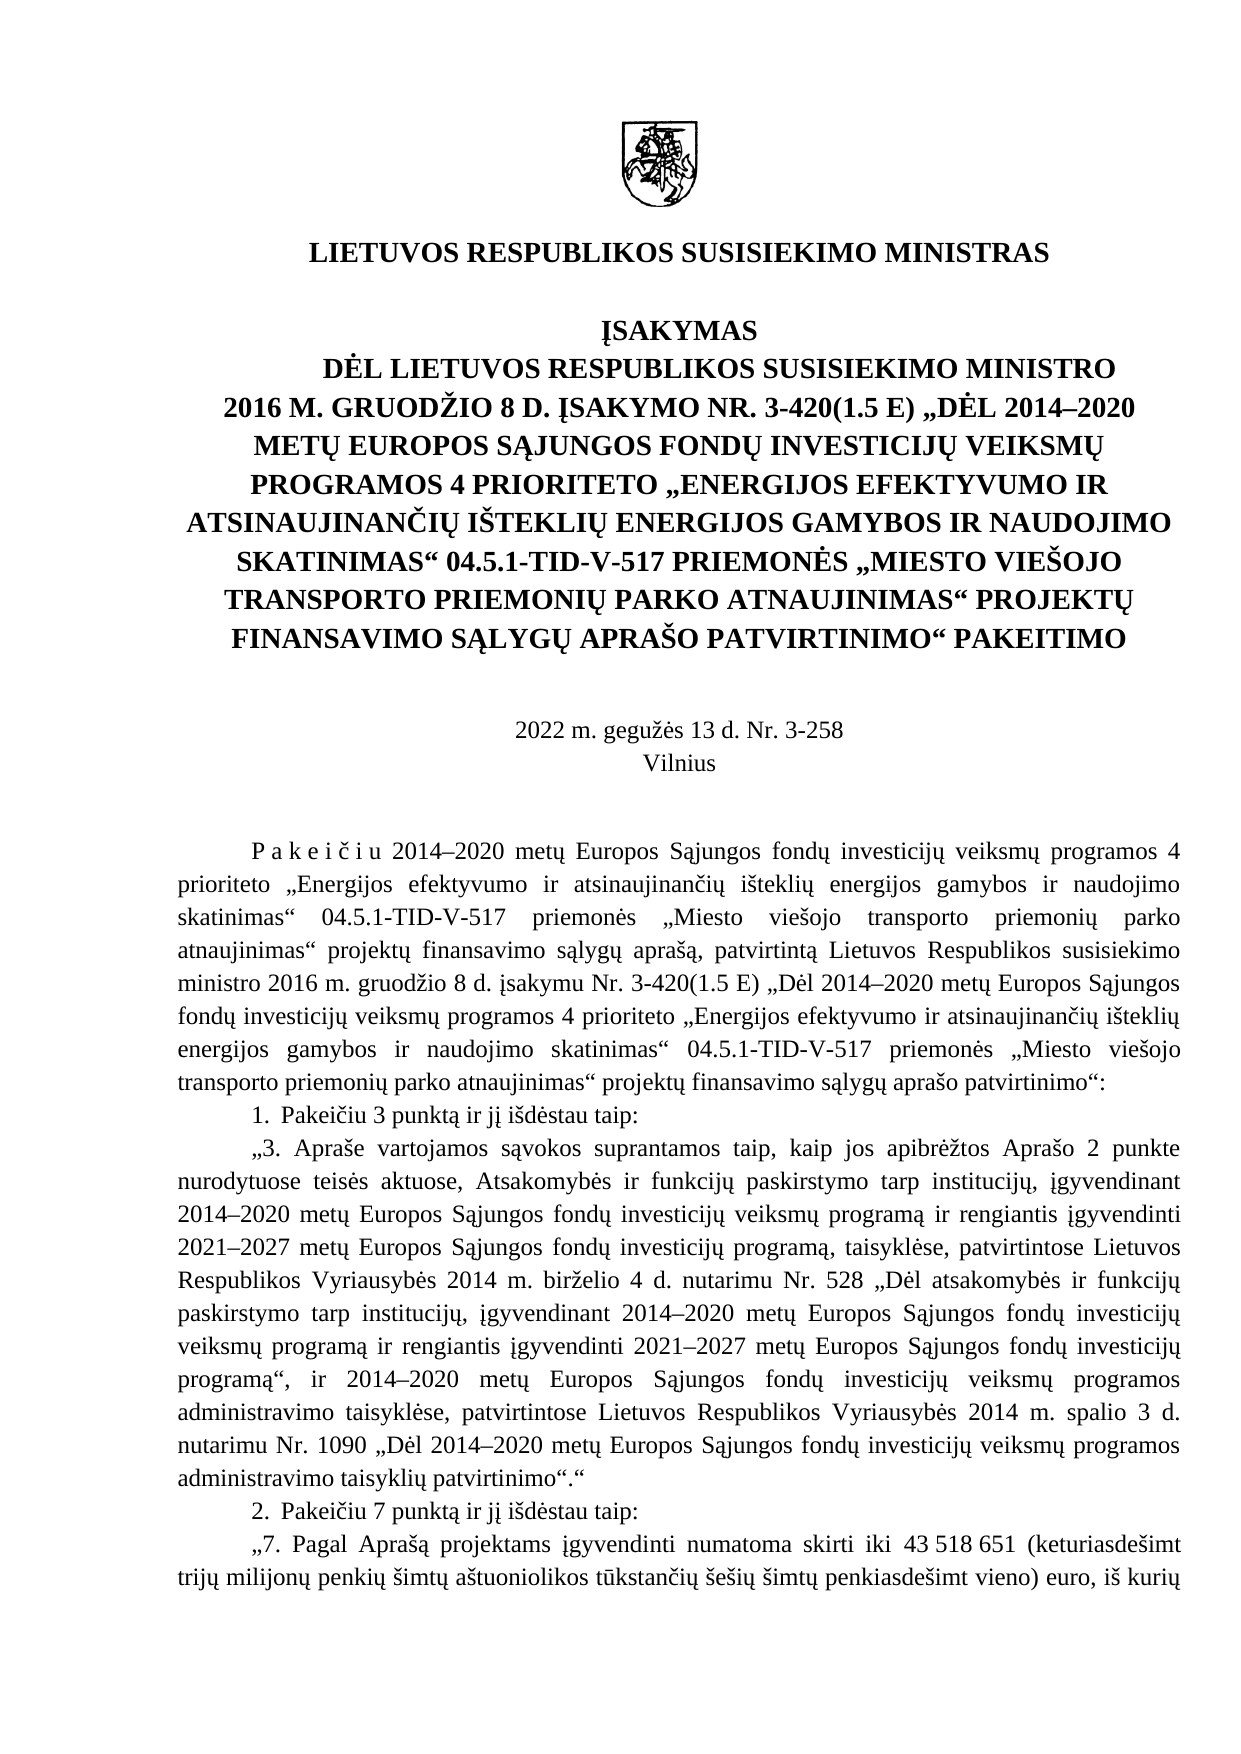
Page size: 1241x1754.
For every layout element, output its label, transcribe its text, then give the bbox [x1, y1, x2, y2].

text „3. Apraše vartojamos sąvokos suprantamos taip, kaip jos apibrėžtos Aprašo 2 punkte nurodytuose teisės aktuose, Atsakomybės ir funkcijų paskirstymo tarp institucijų, įgyvendinant 2014–2020 metų Europos Sąjungos fondų investicijų veiksmų programą ir rengiantis įgyvendinti 2021–2027 metų Europos Sąjungos fondų investicijų programą, taisyklėse, patvirtintose Lietuvos Respublikos Vyriausybės 2014 m. birželio 4 d. nutarimu Nr. 528 „Dėl atsakomybės ir funkcijų paskirstymo tarp institucijų, įgyvendinant 2014–2020 metų Europos Sąjungos fondų investicijų veiksmų programą ir rengiantis įgyvendinti 2021–2027 metų Europos Sąjungos fondų investicijų programą“, ir 2014–2020 metų Europos Sąjungos fondų investicijų veiksmų programos administravimo taisyklėse, patvirtintose Lietuvos Respublikos Vyriausybės 2014 m. spalio 3 d. nutarimu Nr. 1090 „Dėl 2014–2020 metų Europos Sąjungos fondų investicijų veiksmų programos administravimo taisyklių patvirtinimo“.“ [177, 1133, 1181, 1492]
text 2022 m. gegužės 13 d. Nr. 3-258 [177, 715, 1181, 743]
text 2016 m. GRUODŽIO 8 D. ĮSAKYMO NR. 3-420(1.5 E) „DĖL 2014–2020 METŲ EUROPOS SĄJUNGOS FONDŲ INVESTICIJŲ VEIKSMŲ PROGRAMOS 4 PRIORITETO „ENERGIJOS EFEKTYVUMO IR ATSINAUJINANČIŲ IŠTEKLIŲ ENERGIJOS GAMYBOS IR NAUDOJIMO SKATINIMAS“ 04.5.1-TID-V-517 PRIEMONĖS „MIESTO VIEŠOJO TRANSPORTO PRIEMONIŲ PARKO ATNAUJINIMAS“ PROJEKTŲ FINANSAVIMO SĄLYGŲ APRAŠO PATVIRTINIMO“ PAKEITIMO [177, 390, 1181, 654]
text LIETUVOS RESPUBLIKOS SUSISIEKIMO MINISTRAS [177, 236, 1181, 269]
text 1. Pakeičiu 3 punktą ir jį išdėstau taip: [251, 1100, 1181, 1129]
text 2. Pakeičiu 7 punktą ir jį išdėstau taip: [177, 1496, 1181, 1525]
text Vilnius [177, 748, 1181, 776]
text „7. Pagal Aprašą projektams įgyvendinti numatoma skirti iki 43 518 651 (keturiasdešimt trijų milijonų penkių šimtų aštuoniolikos tūkstančių šešių šimtų penkiasdešimt vieno) euro, iš kurių [177, 1529, 1181, 1591]
text DĖL LIETUVOS RESPUBLIKOS SUSISIEKIMO MINISTRO [266, 351, 1181, 385]
text ĮSAKYMAS [177, 313, 1181, 346]
text P a k e i č i u 2014–2020 metų Europos Sąjungos fondų investicijų veiksmų programos 4 prioriteto „Energijos efektyvumo ir atsinaujinančių išteklių energijos gamybos ir naudojimo skatinimas“ 04.5.1-TID-V-517 priemonės „Miesto viešojo transporto priemonių parko atnaujinimas“ projektų finansavimo sąlygų aprašą, patvirtintą Lietuvos Respublikos susisiekimo ministro 2016 m. gruodžio 8 d. įsakymu Nr. 3-420(1.5 E) „Dėl 2014–2020 metų Europos Sąjungos fondų investicijų veiksmų programos 4 prioriteto „Energijos efektyvumo ir atsinaujinančių išteklių energijos gamybos ir naudojimo skatinimas“ 04.5.1-TID-V-517 priemonės „Miesto viešojo transporto priemonių parko atnaujinimas“ projektų finansavimo sąlygų aprašo patvirtinimo“: [177, 836, 1181, 1096]
